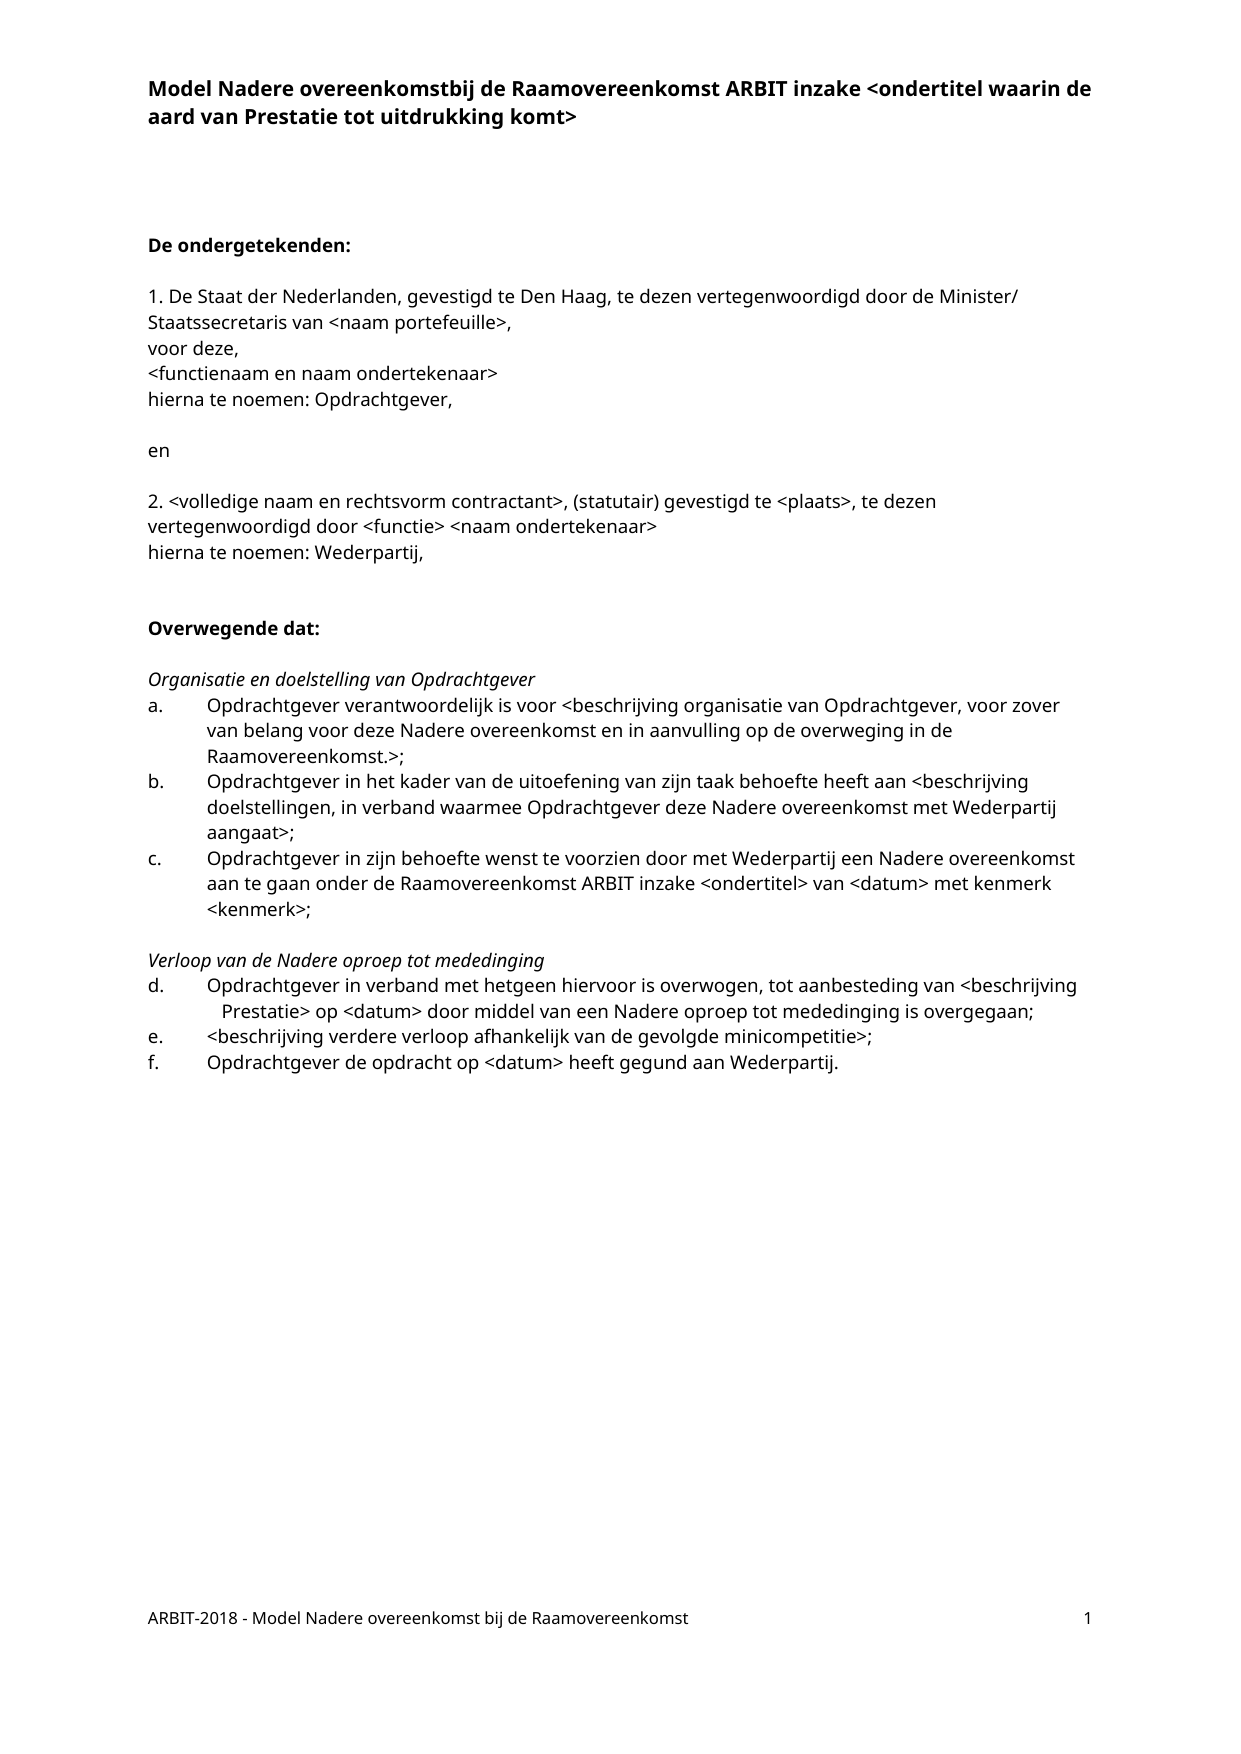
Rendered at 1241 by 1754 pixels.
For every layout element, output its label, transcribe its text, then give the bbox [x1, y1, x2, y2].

text 2. <volledige naam en rechtsvorm contractant>, (statutair) gevestigd te <plaats>, te dezen vertegenwoordigd door <functie> <naam ondertekenaar> [148, 488, 1093, 539]
subtitle Model Nadere overeenkomstbij de Raamovereenkomst ARBIT inzake <ondertitel waarin de aard van Prestatie tot uitdrukking komt> [148, 74, 1093, 131]
text <functienaam en naam ondertekenaar> [148, 360, 1093, 386]
text b. Opdrachtgever in het kader van de uitoefening van zijn taak behoefte heeft aan <beschrijving doelstellingen, in verband waarmee Opdrachtgever deze Nadere overeenkomst met Wederpartij aangaat>; [148, 769, 1093, 845]
text Organisatie en doelstelling van Opdrachtgever [148, 667, 1093, 692]
text De ondergetekenden: [148, 233, 1093, 258]
text en [148, 437, 1093, 462]
text e. <beschrijving verdere verloop afhankelijk van de gevolgde minicompetitie>; [148, 1024, 1093, 1049]
text Overwegende dat: [148, 616, 1093, 641]
text a. Opdrachtgever verantwoordelijk is voor <beschrijving organisatie van Opdrachtgever, voor zover van belang voor deze Nadere overeenkomst en in aanvulling op de overweging in de Raamovereenkomst.>; [148, 692, 1093, 769]
text voor deze, [148, 335, 1093, 360]
text hierna te noemen: Wederpartij, [148, 539, 1093, 564]
text Verloop van de Nadere oproep tot mededinging [148, 947, 1093, 973]
text f. Opdrachtgever de opdracht op <datum> heeft gegund aan Wederpartij. [148, 1049, 1093, 1075]
text d. Opdrachtgever in verband met hetgeen hiervoor is overwogen, tot aanbesteding van <beschrijving Prestatie> op <datum> door middel van een Nadere oproep tot mededinging is overgegaan; [148, 973, 1093, 1024]
text 1. De Staat der Nederlanden, gevestigd te Den Haag, te dezen vertegenwoordigd door de Minister/ Staatssecretaris van <naam portefeuille>, [148, 284, 1093, 335]
text hierna te noemen: Opdrachtgever, [148, 386, 1093, 411]
text c. Opdrachtgever in zijn behoefte wenst te voorzien door met Wederpartij een Nadere overeenkomst aan te gaan onder de Raamovereenkomst ARBIT inzake <ondertitel> van <datum> met kenmerk <kenmerk>; [148, 845, 1093, 922]
